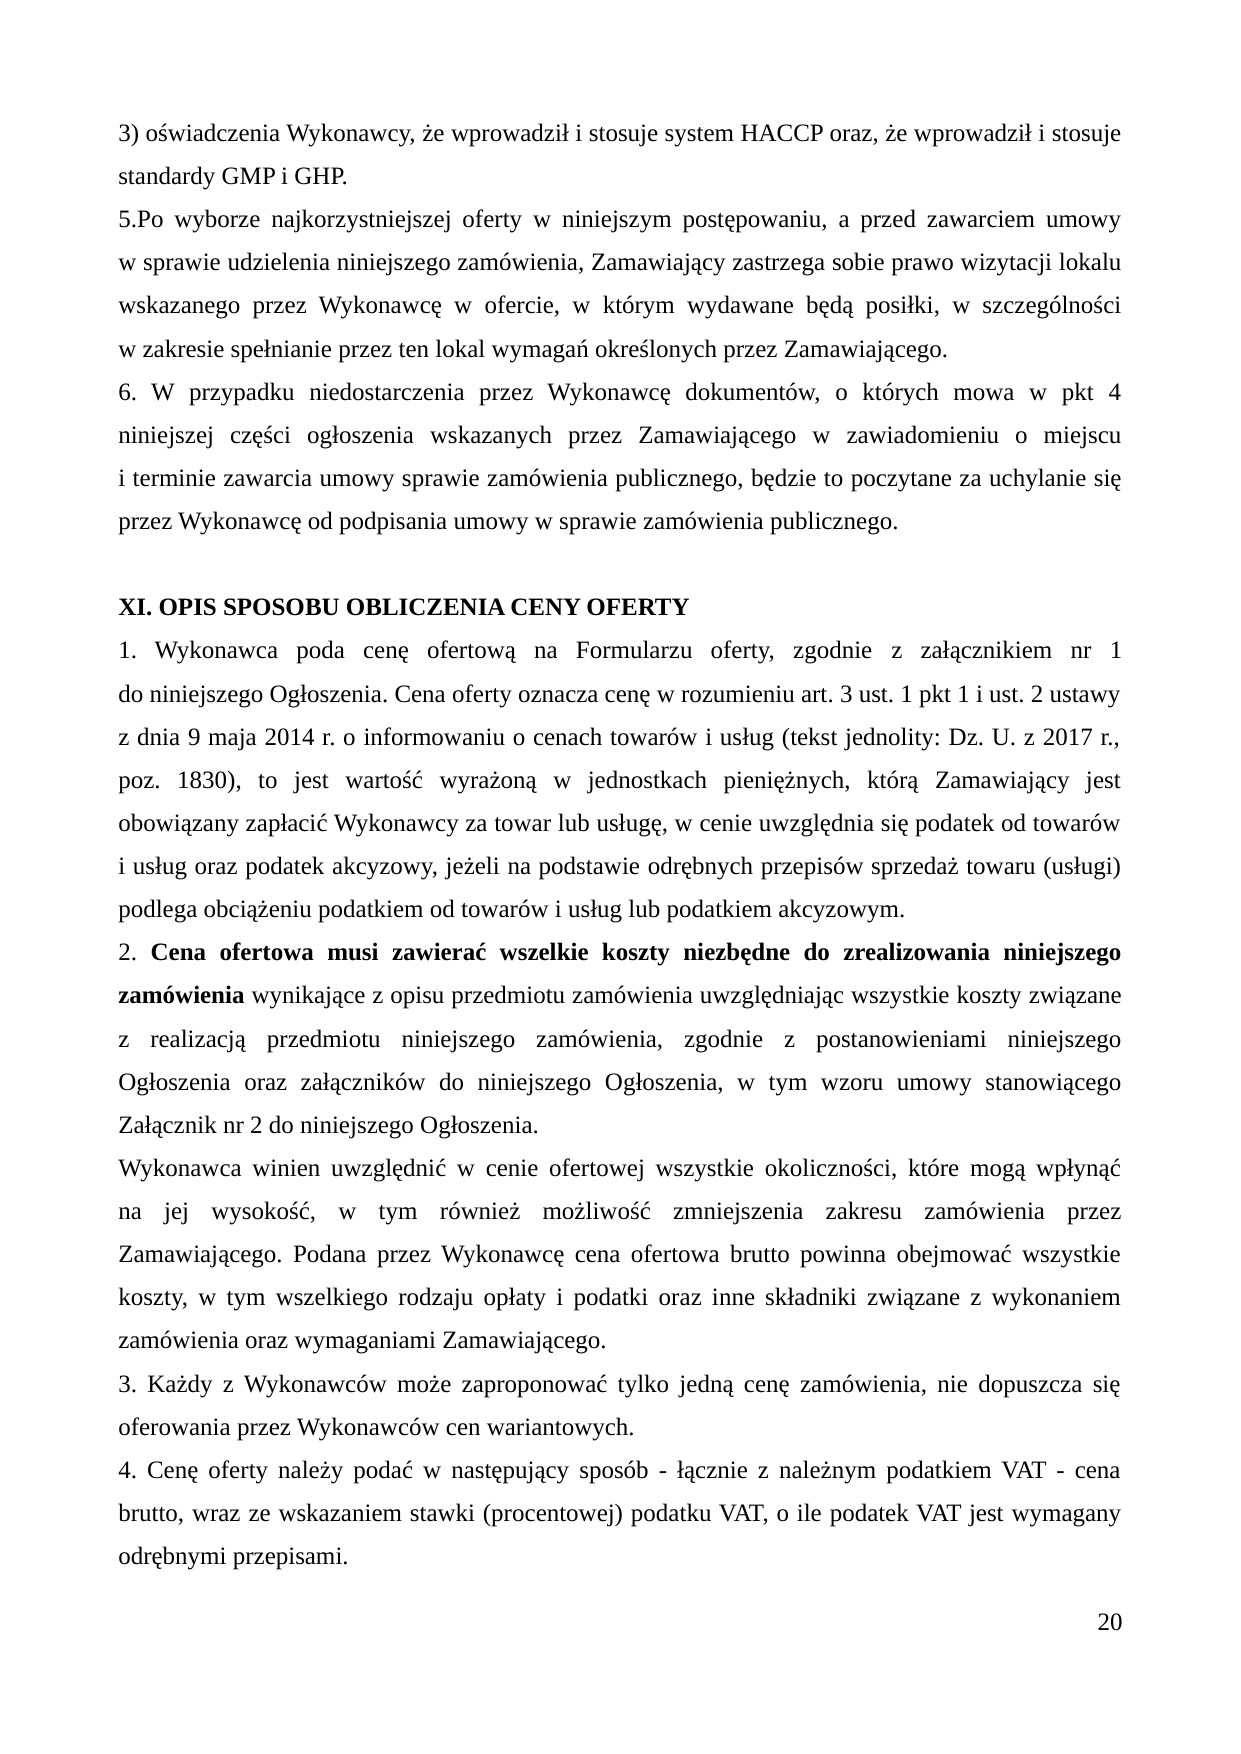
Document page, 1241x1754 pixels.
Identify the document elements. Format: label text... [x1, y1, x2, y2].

text 3) oświadczenia Wykonawcy, że wprowadził i stosuje system HACCP oraz, że wprowadził i stosuje standardy GMP i GHP. [118, 118, 1122, 190]
text 2. Cena ofertowa musi zawierać wszelkie koszty niezbędne do zrealizowania niniejszego zamówienia wynikające z opisu przedmiotu zamówienia uwzględniając wszystkie koszty związane z realizacją przedmiotu niniejszego zamówienia, zgodnie z postanowieniami niniejszego Ogłoszenia oraz załączników do niniejszego Ogłoszenia, w tym wzoru umowy stanowiącego Załącznik nr 2 do niniejszego Ogłoszenia. [118, 937, 1122, 1139]
text 6. W przypadku niedostarczenia przez Wykonawcę dokumentów, o których mowa w pkt 4 niniejszej części ogłoszenia wskazanych przez Zamawiającego w zawiadomieniu o miejscu i terminie zawarcia umowy sprawie zamówienia publicznego, będzie to poczytane za uchylanie się przez Wykonawcę od podpisania umowy w sprawie zamówienia publicznego. [118, 377, 1122, 535]
text 3. Każdy z Wykonawców może zaproponować tylko jedną cenę zamówienia, nie dopuszcza się oferowania przez Wykonawców cen wariantowych. [118, 1369, 1122, 1441]
text 4. Cenę oferty należy podać w następujący sposób - łącznie z należnym podatkiem VAT - cena brutto, wraz ze wskazaniem stawki (procentowej) podatku VAT, o ile podatek VAT jest wymagany odrębnymi przepisami. [118, 1455, 1122, 1570]
text 1. Wykonawca poda cenę ofertową na Formularzu oferty, zgodnie z załącznikiem nr 1 do niniejszego Ogłoszenia. Cena oferty oznacza cenę w rozumieniu art. 3 ust. 1 pkt 1 i ust. 2 ustawy z dnia 9 maja 2014 r. o informowaniu o cenach towarów i usług (tekst jednolity: Dz. U. z 2017 r., poz. 1830), to jest wartość wyrażoną w jednostkach pieniężnych, którą Zamawiający jest obowiązany zapłacić Wykonawcy za towar lub usługę, w cenie uwzględnia się podatek od towarów i usług oraz podatek akcyzowy, jeżeli na podstawie odrębnych przepisów sprzedaż towaru (usługi) podlega obciążeniu podatkiem od towarów i usług lub podatkiem akcyzowym. [118, 636, 1122, 923]
text XI. OPIS SPOSOBU OBLICZENIA CENY OFERTY [118, 592, 1122, 621]
text Wykonawca winien uwzględnić w cenie ofertowej wszystkie okoliczności, które mogą wpłynąć na jej wysokość, w tym również możliwość zmniejszenia zakresu zamówienia przez Zamawiającego. Podana przez Wykonawcę cena ofertowa brutto powinna obejmować wszystkie koszty, w tym wszelkiego rodzaju opłaty i podatki oraz inne składniki związane z wykonaniem zamówienia oraz wymaganiami Zamawiającego. [118, 1153, 1122, 1354]
text 5.Po wyborze najkorzystniejszej oferty w niniejszym postępowaniu, a przed zawarciem umowy w sprawie udzielenia niniejszego zamówienia, Zamawiający zastrzega sobie prawo wizytacji lokalu wskazanego przez Wykonawcę w ofercie, w którym wydawane będą posiłki, w szczególności w zakresie spełnianie przez ten lokal wymagań określonych przez Zamawiającego. [118, 204, 1122, 362]
